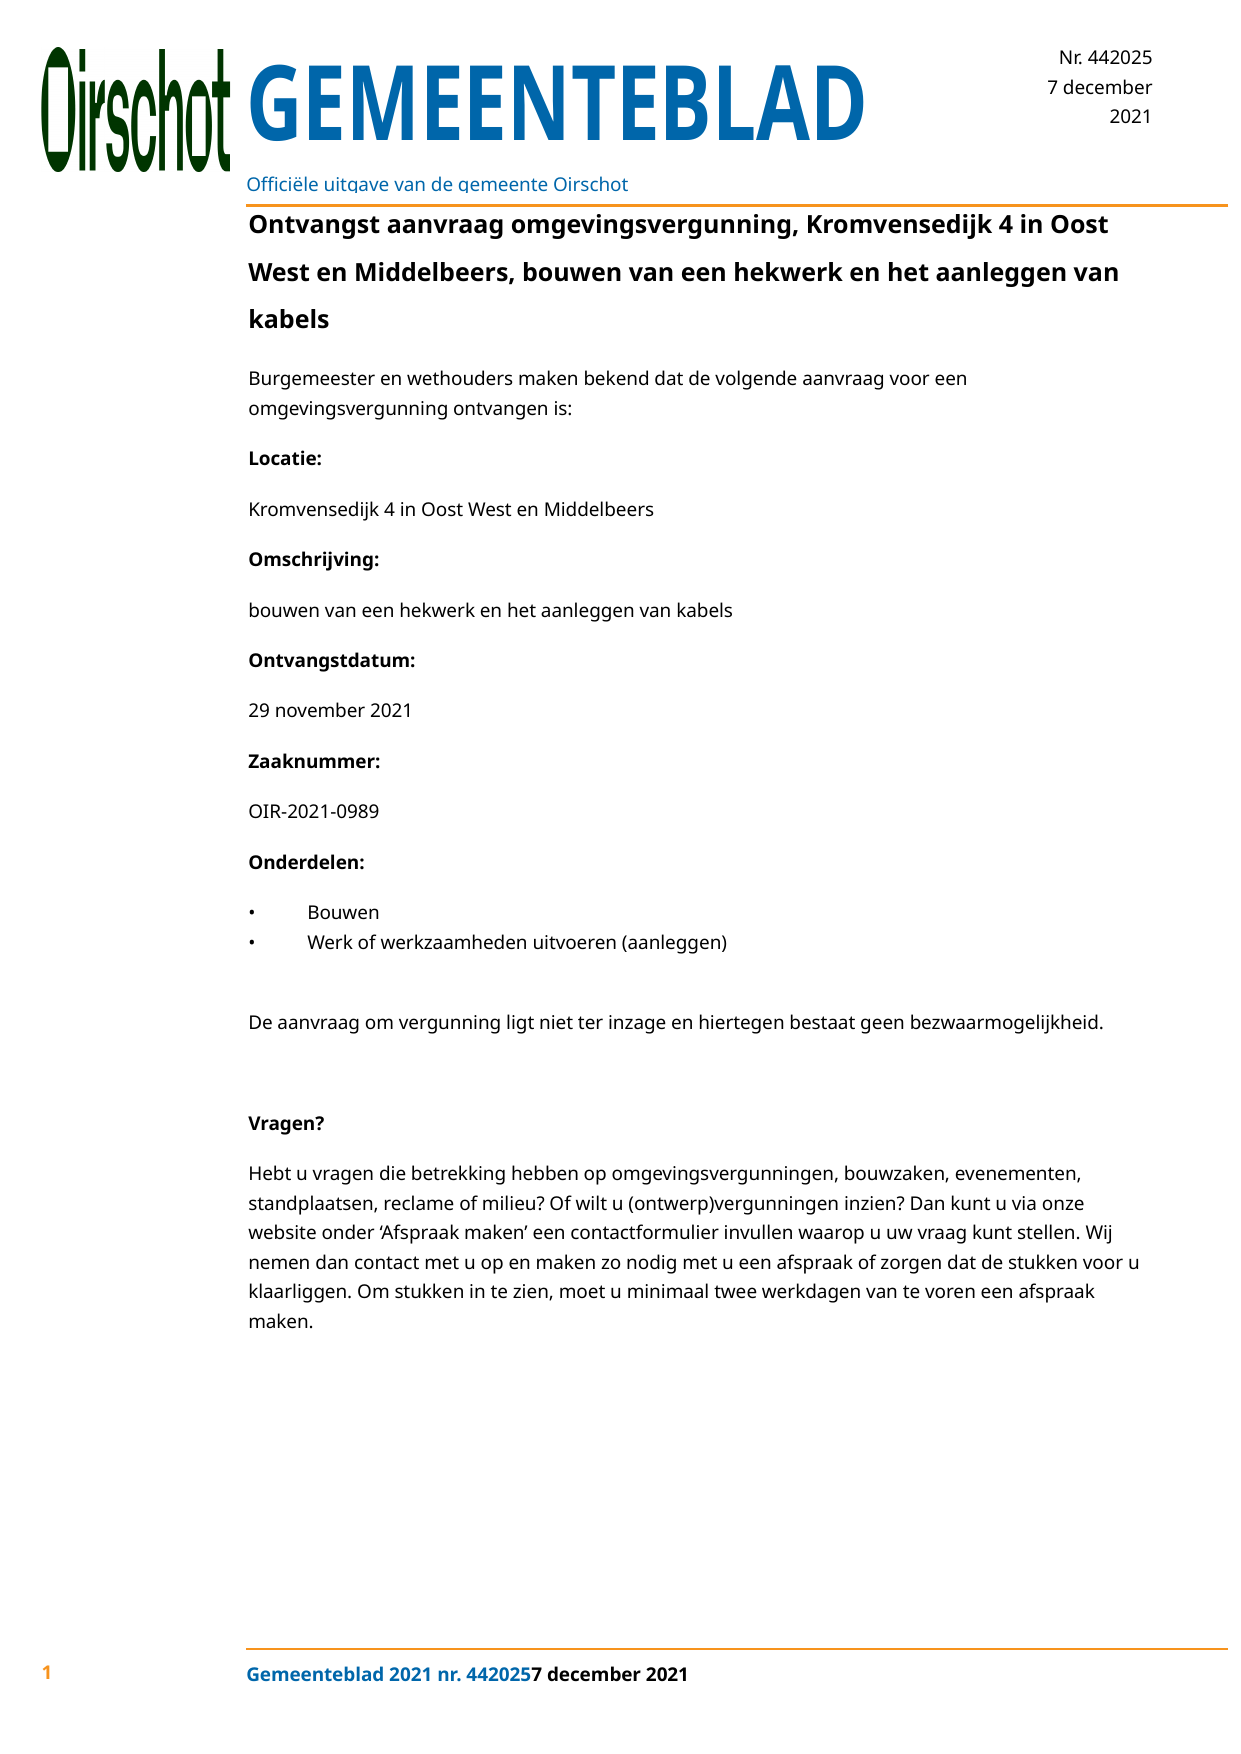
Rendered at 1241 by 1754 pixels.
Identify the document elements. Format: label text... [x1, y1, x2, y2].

text Ontvangstdatum: [248, 647, 1152, 673]
text Omschrijving: [248, 546, 1152, 572]
picture [41, 47, 231, 172]
text Onderdelen: [248, 849, 1152, 874]
text Hebt u vragen die betrekking hebben op omgevingsvergunningen, bouwzaken, evenementen, standplaatsen, reclame of milieu? Of wilt u (ontwerp)vergunningen inzien? Dan kunt u via onze website onder ‘Afspraak maken’ een contactformulier invullen waarop u uw vraag kunt stellen. Wij nemen dan contact met u op en maken zo nodig met u een afspraak of zorgen dat de stukken voor u klaarliggen. Om stukken in te zien, moet u minimaal twee werkdagen van te voren een afspraak maken. [248, 1160, 1152, 1334]
text Locatie: [248, 446, 1152, 471]
text De aanvraag om vergunning ligt niet ter inzage en hiertegen bestaat geen bezwaarmogelijkheid. [248, 1009, 1152, 1034]
text bouwen van een hekwerk en het aanleggen van kabels [248, 597, 1152, 622]
text Ontvangst aanvraag omgevingsvergunning, Kromvensedijk 4 in Oost West en Middelbeers, bouwen van een hekwerk en het aanleggen van kabels [248, 207, 1152, 336]
list Werk of werkzaamheden uitvoeren (aanleggen) [248, 929, 1152, 954]
text Burgemeester en wethouders maken bekend dat de volgende aanvraag voor een omgevingsvergunning ontvangen is: [248, 366, 1152, 421]
text Zaaknummer: [248, 748, 1152, 774]
text 29 november 2021 [248, 698, 1152, 723]
list Bouwen [248, 899, 1152, 925]
text OIR-2021-0989 [248, 798, 1152, 824]
text Vragen? [248, 1110, 1152, 1135]
text Kromvensedijk 4 in Oost West en Middelbeers [248, 496, 1152, 522]
